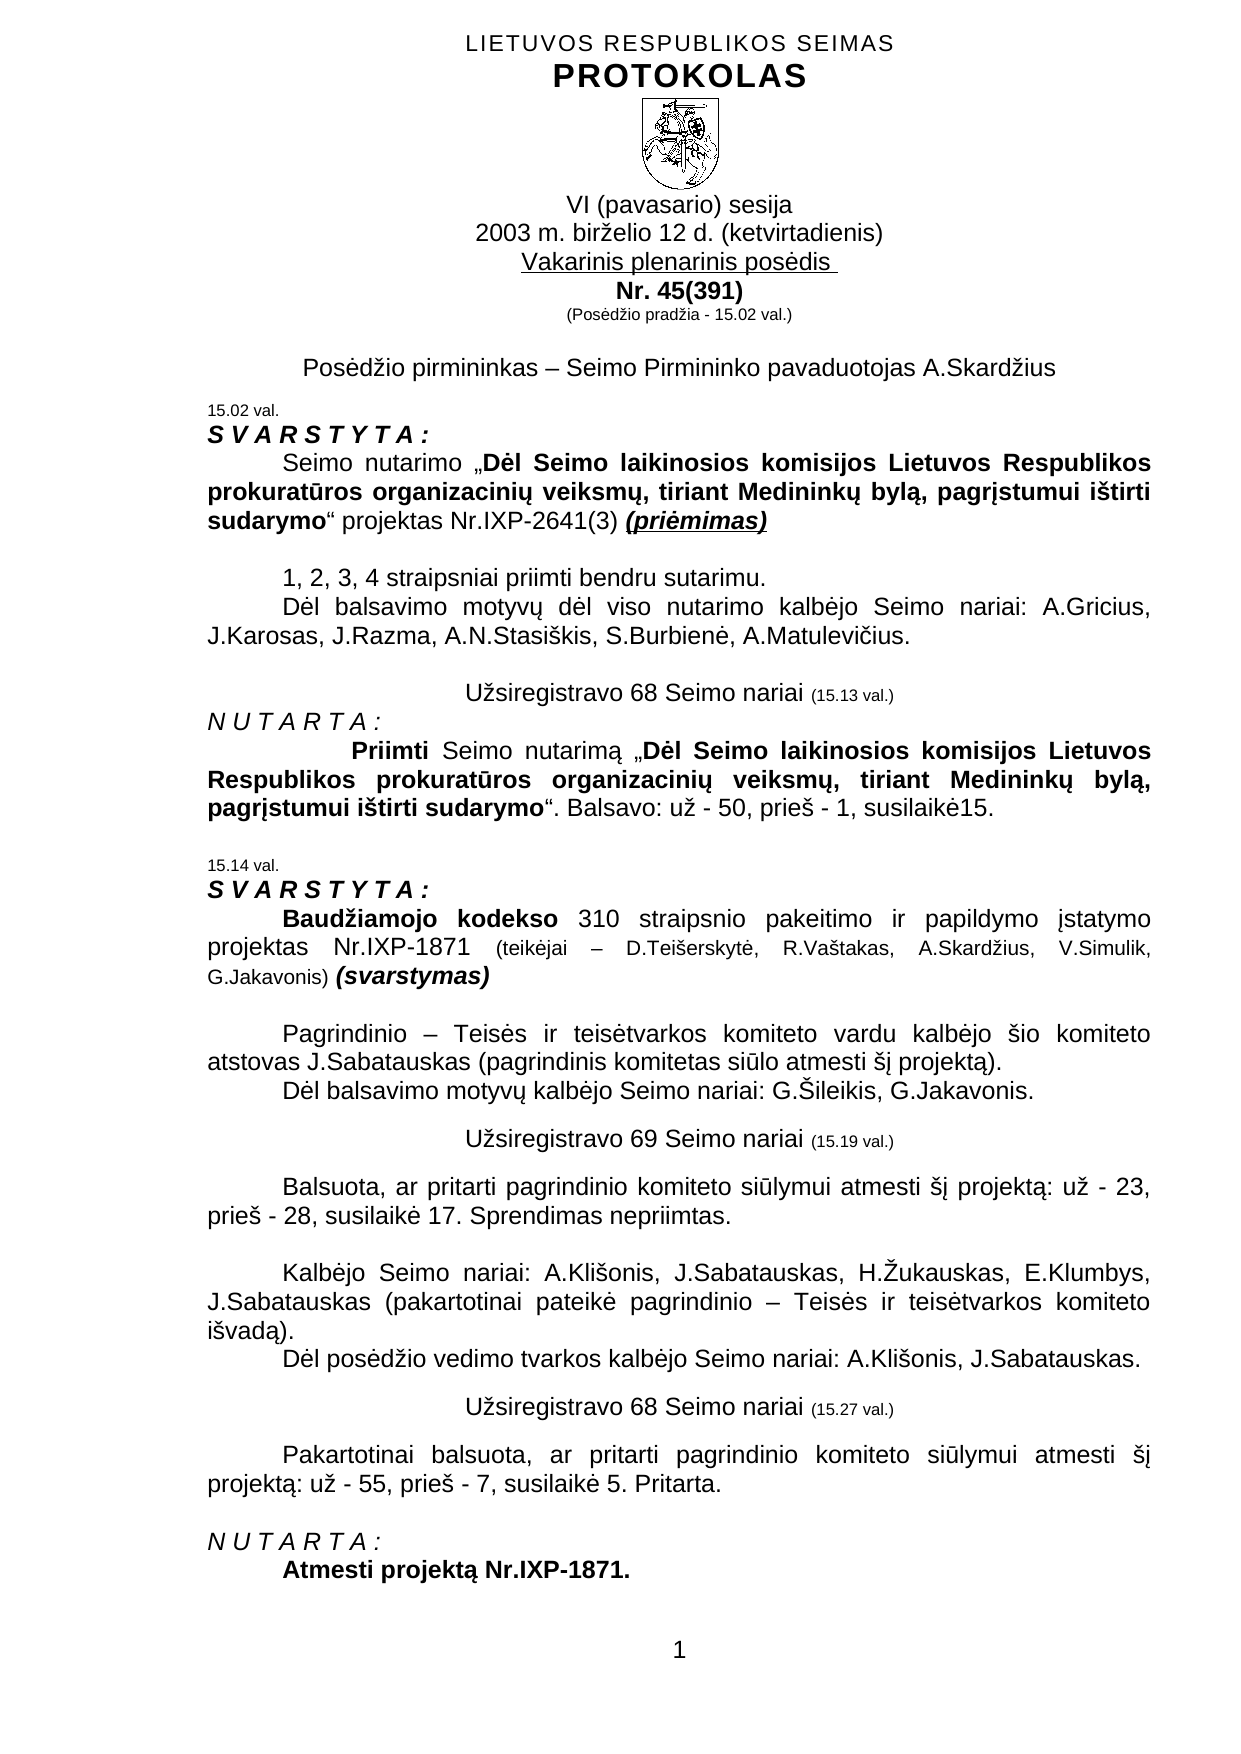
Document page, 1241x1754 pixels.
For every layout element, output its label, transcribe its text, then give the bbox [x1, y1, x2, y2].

text PROTOKOLAS [207, 56, 1152, 95]
text N U T A R T A : [207, 1526, 1152, 1555]
text Užsiregistravo 68 Seimo nariai (15.27 val.) [207, 1392, 1152, 1421]
text Baudžiamojo kodekso 310 straipsnio pakeitimo ir papildymo įstatymo projektas Nr.IXP-1871 (teikėjai – D.Teišerskytė, R.Vaštakas, A.Skardžius, V.Simulik, G.Jakavonis) (svarstymas) [207, 903, 1152, 990]
text Dėl posėdžio vedimo tvarkos kalbėjo Seimo nariai: A.Klišonis, J.Sabatauskas. [207, 1344, 1152, 1373]
text Atmesti projektą Nr.IXP-1871. [207, 1555, 1152, 1584]
text Pakartotinai balsuota, ar pritarti pagrindinio komiteto siūlymui atmesti šį projektą: už - 55, prieš - 7, susilaikė 5. Pritarta. [207, 1440, 1152, 1498]
text Seimo nutarimo „Dėl Seimo laikinosios komisijos Lietuvos Respublikos prokuratūros organizacinių veiksmų, tiriant Medininkų bylą, pagrįstumui ištirti sudarymo“ projektas Nr.IXP-2641(3) (priėmimas) [207, 448, 1152, 534]
text 15.02 val. [207, 400, 1152, 419]
text VI (pavasario) sesija [207, 95, 1152, 218]
text Nr. 45(391) [207, 276, 1152, 304]
text (Posėdžio pradžia - 15.02 val.) [207, 304, 1152, 324]
text Užsiregistravo 69 Seimo nariai (15.19 val.) [207, 1124, 1152, 1153]
text Dėl balsavimo motyvų dėl viso nutarimo kalbėjo Seimo nariai: A.Gricius, J.Karosas, J.Razma, A.N.Stasiškis, S.Burbienė, A.Matulevičius. [207, 592, 1152, 649]
text S V A R S T Y T A : [207, 419, 1152, 448]
text Vakarinis plenarinis posėdis [207, 247, 1152, 276]
text LIETUVOS RESPUBLIKOS SEIMAS [207, 30, 1152, 56]
text Kalbėjo Seimo nariai: A.Klišonis, J.Sabatauskas, H.Žukauskas, E.Klumbys, J.Sabatauskas (pakartotinai pateikė pagrindinio – Teisės ir teisėtvarkos komiteto išvadą). [207, 1258, 1152, 1344]
text Balsuota, ar pritarti pagrindinio komiteto siūlymui atmesti šį projektą: už - 23, prieš - 28, susilaikė 17. Sprendimas nepriimtas. [207, 1172, 1152, 1229]
text Dėl balsavimo motyvų kalbėjo Seimo nariai: G.Šileikis, G.Jakavonis. [207, 1076, 1152, 1105]
text Užsiregistravo 68 Seimo nariai (15.13 val.) [207, 678, 1152, 707]
text 15.14 val. [207, 856, 1152, 875]
text 1, 2, 3, 4 straipsniai priimti bendru sutarimu. [207, 563, 1152, 592]
text S V A R S T Y T A : [207, 875, 1152, 903]
text N U T A R T A : [207, 707, 1152, 736]
text Posėdžio pirmininkas – Seimo Pirmininko pavaduotojas A.Skardžius [207, 352, 1152, 381]
text Pagrindinio – Teisės ir teisėtvarkos komiteto vardu kalbėjo šio komiteto atstovas J.Sabatauskas (pagrindinis komitetas siūlo atmesti šį projektą). [207, 1018, 1152, 1076]
text Priimti Seimo nutarimą „Dėl Seimo laikinosios komisijos Lietuvos Respublikos prokuratūros organizacinių veiksmų, tiriant Medininkų bylą, pagrįstumui ištirti sudarymo“. Balsavo: už - 50, prieš - 1, susilaikė15. [207, 736, 1152, 822]
text 2003 m. birželio 12 d. (ketvirtadienis) [207, 218, 1152, 247]
